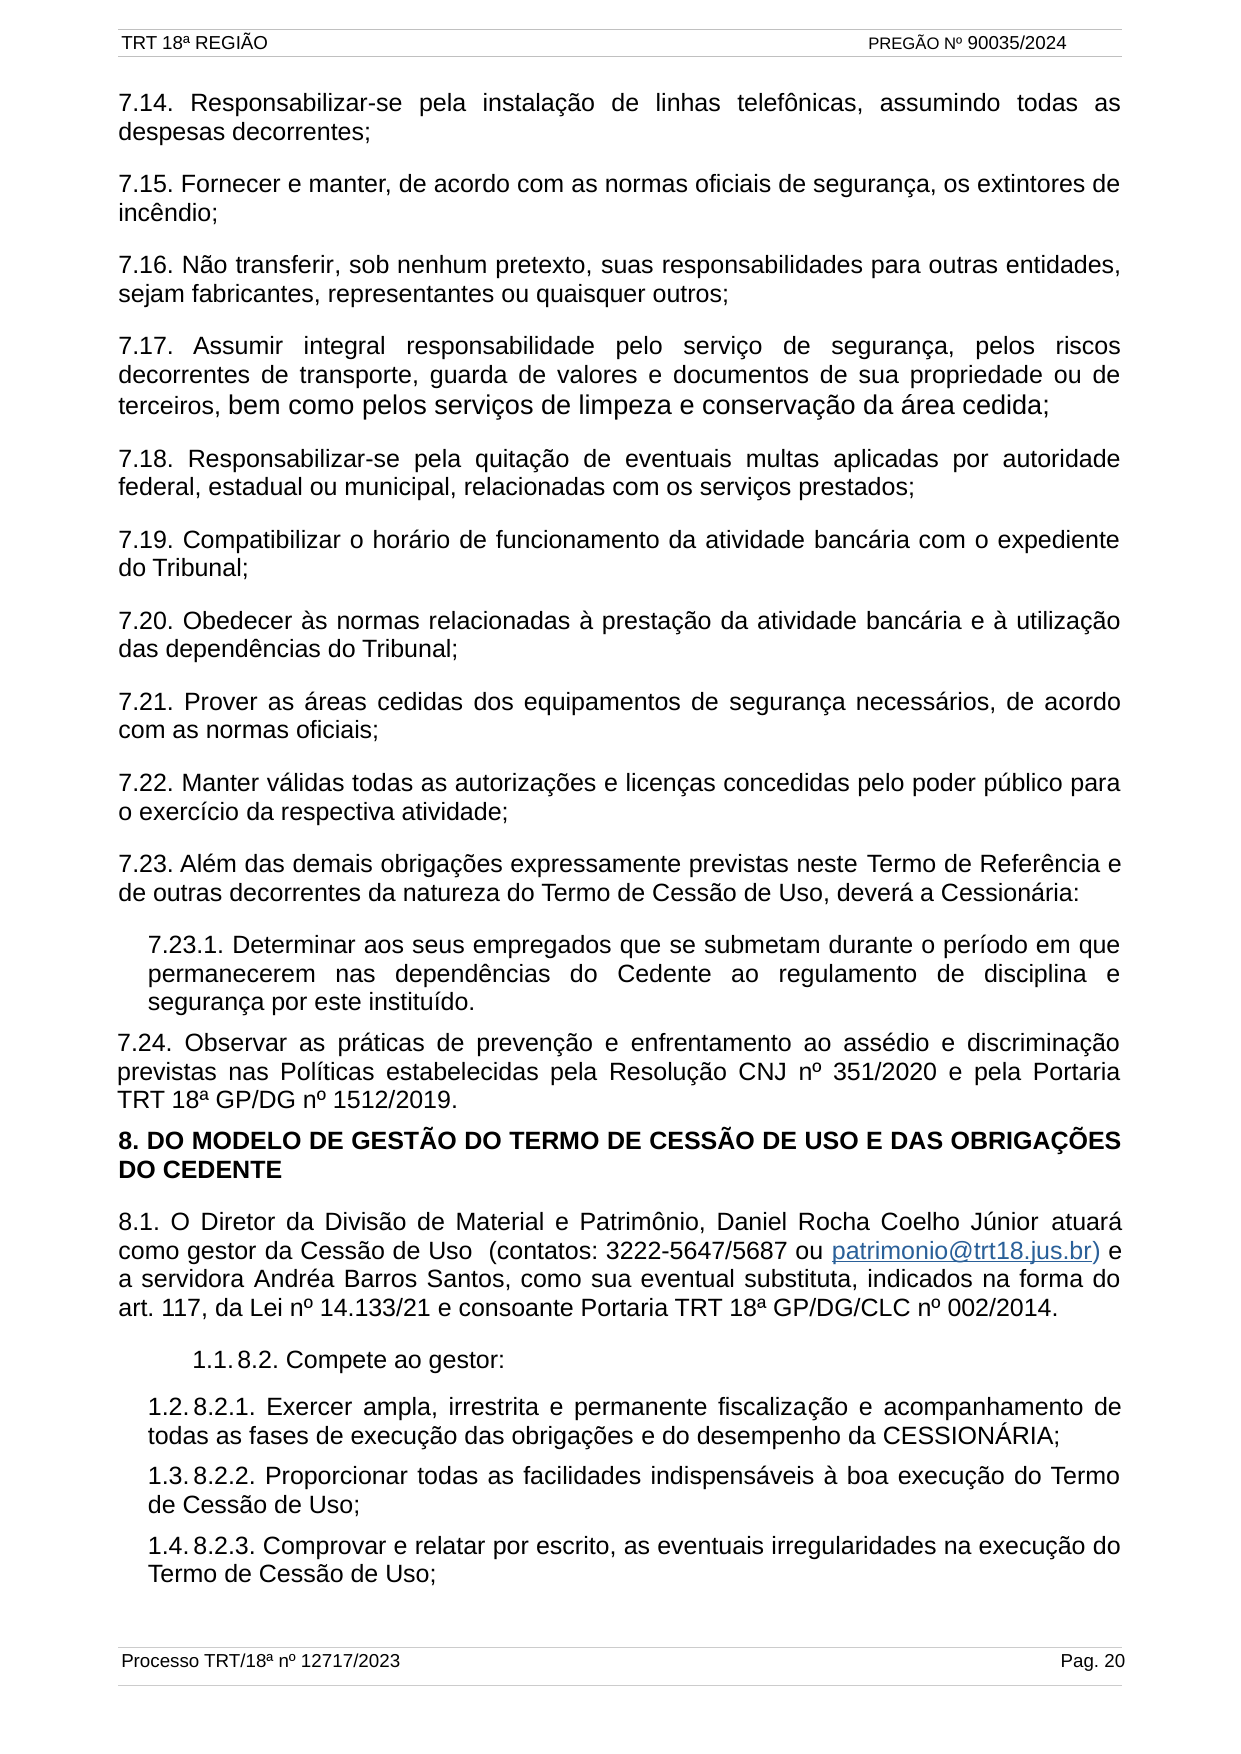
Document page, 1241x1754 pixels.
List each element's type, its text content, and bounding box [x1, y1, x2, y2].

text 7.24. Observar as práticas de prevenção e enfrentamento ao assédio e discriminação previstas nas Políticas estabelecidas pela Resolução CNJ nº 351/2020 e pela Portaria TRT 18ª GP/DG nº 1512/2019. [117, 1028, 1122, 1114]
text 7.23. Além das demais obrigações expressamente previstas neste Termo de Referência e de outras decorrentes da natureza do Termo de Cessão de Uso, deverá a Cessionária: [118, 849, 1122, 906]
text 7.16. Não transferir, sob nenhum pretexto, suas responsabilidades para outras entidades, sejam fabricantes, representantes ou quaisquer outros; [118, 250, 1122, 308]
list 8.2.2. Proporcionar todas as facilidades indispensáveis à boa execução do Termo de Cessão de Uso; [148, 1461, 1122, 1519]
list 8.2.3. Comprovar e relatar por escrito, as eventuais irregularidades na execução do Termo de Cessão de Uso; [148, 1531, 1122, 1588]
text 7.15. Fornecer e manter, de acordo com as normas oficiais de segurança, os extintores de incêndio; [118, 169, 1122, 227]
text 8. DO MODELO DE GESTÃO DO TERMO DE CESSÃO DE USO E DAS OBRIGAÇÕES DO CEDENTE [118, 1126, 1122, 1183]
text 7.22. Manter válidas todas as autorizações e licenças concedidas pelo poder público para o exercício da respectiva atividade; [118, 768, 1122, 825]
text 7.20. Obedecer às normas relacionadas à prestação da atividade bancária e à utilização das dependências do Tribunal; [118, 606, 1122, 663]
text 8.1. O Diretor da Divisão de Material e Patrimônio, Daniel Rocha Coelho Júnior atuará como gestor da Cessão de Uso (contatos: 3222-5647/5687 ou patrimonio@trt18.jus.br) e a servidora Andréa Barros Santos, como sua eventual substituta, indicados na forma do art. 117, da Lei nº 14.133/21 e consoante Portaria TRT 18ª GP/DG/CLC nº 002/2014. [118, 1207, 1122, 1322]
text 7.21. Prover as áreas cedidas dos equipamentos de segurança necessários, de acordo com as normas oficiais; [118, 687, 1122, 744]
list 8.2.1. Exercer ampla, irrestrita e permanente fiscalização e acompanhamento de todas as fases de execução das obrigações e do desempenho da CESSIONÁRIA; [148, 1392, 1122, 1449]
list 8.2. Compete ao gestor: [192, 1346, 1122, 1374]
text 7.19. Compatibilizar o horário de funcionamento da atividade bancária com o expediente do Tribunal; [118, 525, 1122, 582]
text 7.23.1. Determinar aos seus empregados que se submetam durante o período em que permanecerem nas dependências do Cedente ao regulamento de disciplina e segurança por este instituído. [148, 930, 1122, 1016]
text 7.17. Assumir integral responsabilidade pelo serviço de segurança, pelos riscos decorrentes de transporte, guarda de valores e documentos de sua propriedade ou de terceiros, bem como pelos serviços de limpeza e conservação da área cedida; [118, 331, 1122, 420]
text 7.14. Responsabilizar-se pela instalação de linhas telefônicas, assumindo todas as despesas decorrentes; [118, 88, 1122, 146]
text 7.18. Responsabilizar-se pela quitação de eventuais multas aplicadas por autoridade federal, estadual ou municipal, relacionadas com os serviços prestados; [118, 444, 1122, 501]
